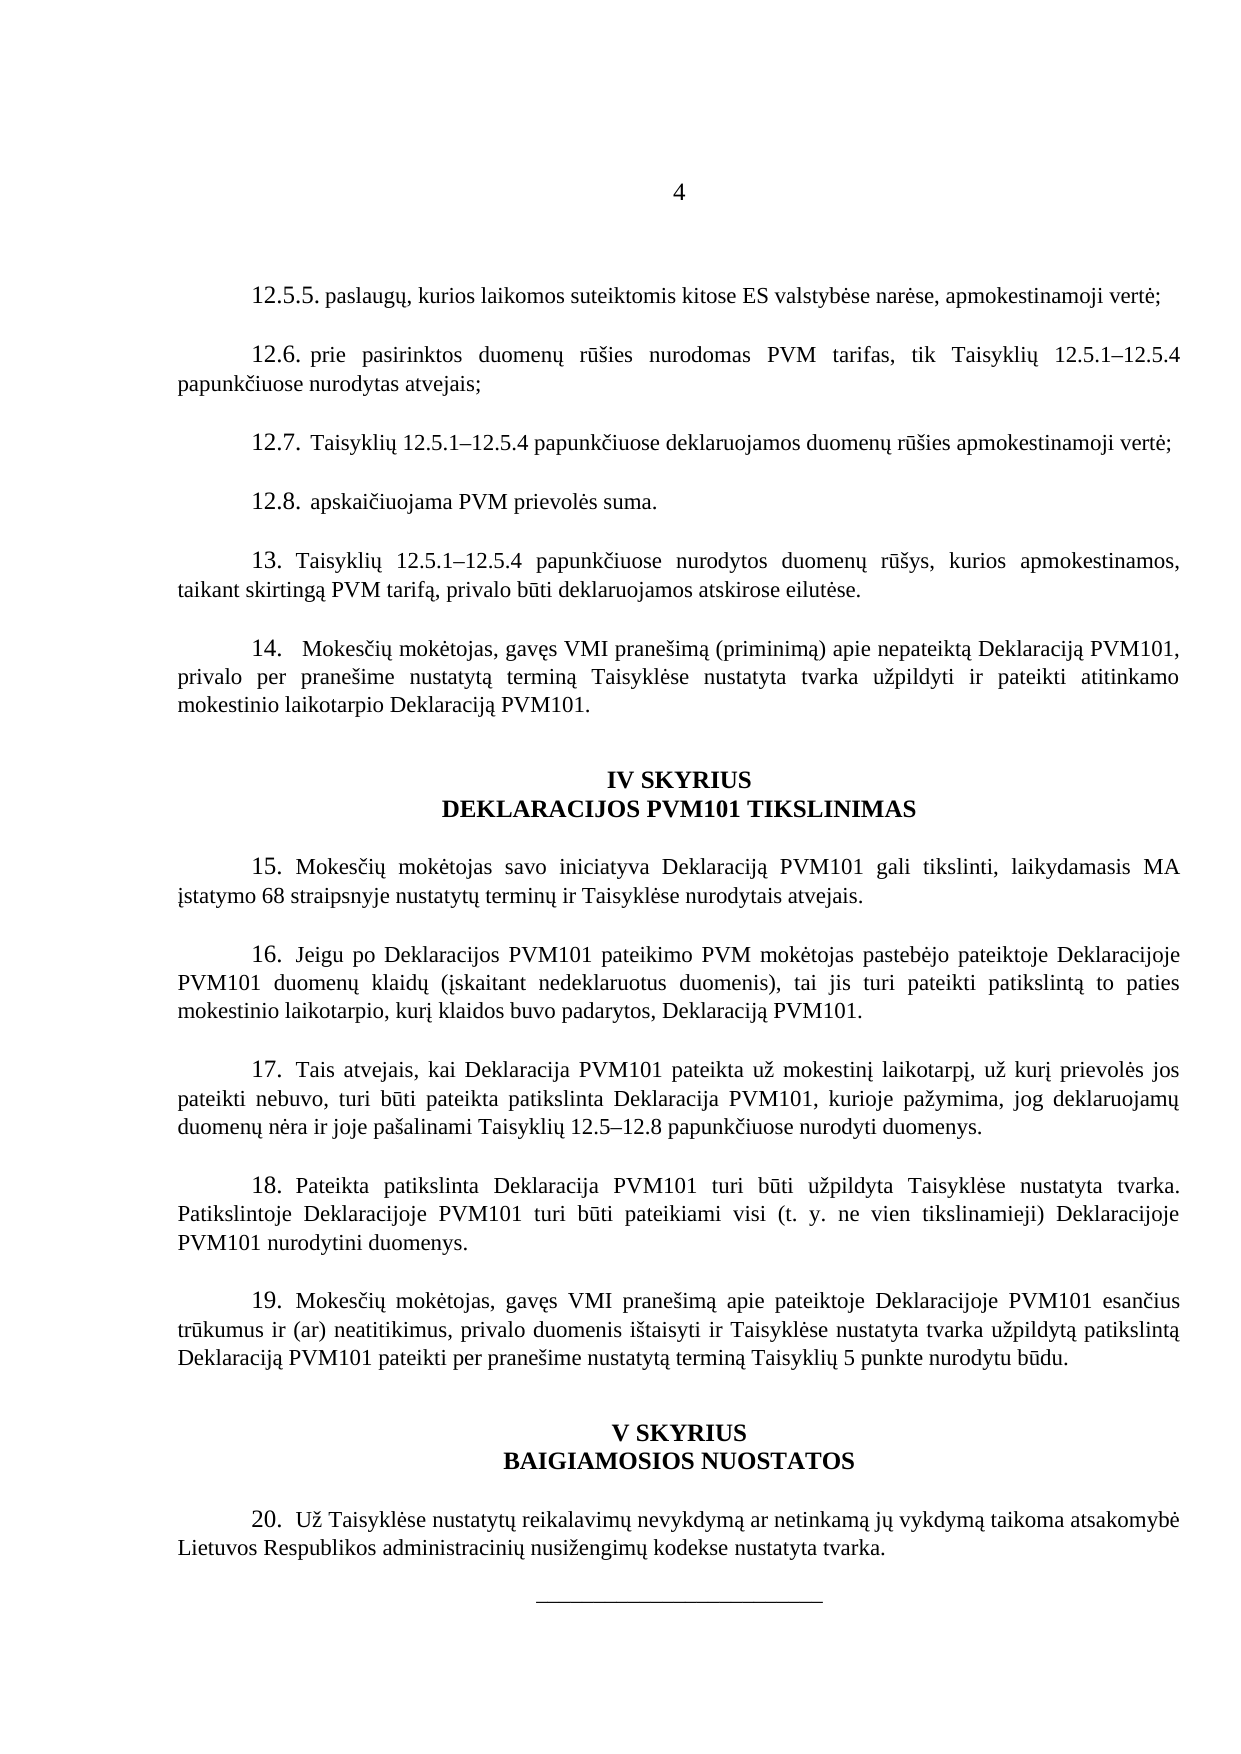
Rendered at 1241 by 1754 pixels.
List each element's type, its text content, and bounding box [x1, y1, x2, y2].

text 13. Taisyklių 12.5.1–12.5.4 papunkčiuose nurodytos duomenų rūšys, kurios apmokestinamos, taikant skirtingą PVM tarifą, privalo būti deklaruojamos atskirose eilutėse. [177, 546, 1181, 602]
text _________________________ [177, 1579, 1181, 1606]
text 17. Tais atvejais, kai Deklaracija PVM101 pateikta už mokestinį laikotarpį, už kurį prievolės jos pateikti nebuvo, turi būti pateikta patikslinta Deklaracija PVM101, kurioje pažymima, jog deklaruojamų duomenų nėra ir joje pašalinami Taisyklių 12.5–12.8 papunkčiuose nurodyti duomenys. [177, 1054, 1181, 1139]
text 12.6. prie pasirinktos duomenų rūšies nurodomas PVM tarifas, tik Taisyklių 12.5.1–12.5.4 papunkčiuose nurodytas atvejais; [177, 339, 1181, 396]
text 20. Už Taisyklėse nustatytų reikalavimų nevykdymą ar netinkamą jų vykdymą taikoma atsakomybė Lietuvos Respublikos administracinių nusižengimų kodekse nustatyta tvarka. [177, 1504, 1181, 1561]
text 15. Mokesčių mokėtojas savo iniciatyva Deklaraciją PVM101 gali tikslinti, laikydamasis MA įstatymo 68 straipsnyje nustatytų terminų ir Taisyklėse nurodytais atvejais. [177, 851, 1181, 908]
text BAIGIAMOSIOS NUOSTATOS [177, 1446, 1181, 1475]
text DEKLARACIJOS PVM101 TIKSLINIMAS [177, 794, 1181, 823]
text 18. Pateikta patikslinta Deklaracija PVM101 turi būti užpildyta Taisyklėse nustatyta tvarka. Patikslintoje Deklaracijoje PVM101 turi būti pateikiami visi (t. y. ne vien tikslinamieji) Deklaracijoje PVM101 nurodytini duomenys. [177, 1170, 1181, 1255]
text 16. Jeigu po Deklaracijos PVM101 pateikimo PVM mokėtojas pastebėjo pateiktoje Deklaracijoje PVM101 duomenų klaidų (įskaitant nedeklaruotus duomenis), tai jis turi pateikti patikslintą to paties mokestinio laikotarpio, kurį klaidos buvo padarytos, Deklaraciją PVM101. [177, 939, 1181, 1024]
text 12.5.5. paslaugų, kurios laikomos suteiktomis kitose ES valstybėse narėse, apmokestinamoji vertė; [177, 280, 1181, 308]
text 19. Mokesčių mokėtojas, gavęs VMI pranešimą apie pateiktoje Deklaracijoje PVM101 esančius trūkumus ir (ar) neatitikimus, privalo duomenis ištaisyti ir Taisyklėse nustatyta tvarka užpildytą patikslintą Deklaraciją PVM101 pateikti per pranešime nustatytą terminą Taisyklių 5 punkte nurodytu būdu. [177, 1285, 1181, 1370]
text V SKYRIUS [177, 1418, 1181, 1446]
text 14. Mokesčių mokėtojas, gavęs VMI pranešimą (priminimą) apie nepateiktą Deklaraciją PVM101, privalo per pranešime nustatytą terminą Taisyklėse nustatyta tvarka užpildyti ir pateikti atitinkamo mokestinio laikotarpio Deklaraciją PVM101. [177, 633, 1181, 718]
text 12.7. Taisyklių 12.5.1–12.5.4 papunkčiuose deklaruojamos duomenų rūšies apmokestinamoji vertė; [177, 427, 1181, 455]
text 12.8. apskaičiuojama PVM prievolės suma. [177, 486, 1181, 515]
text IV SKYRIUS [177, 765, 1181, 794]
